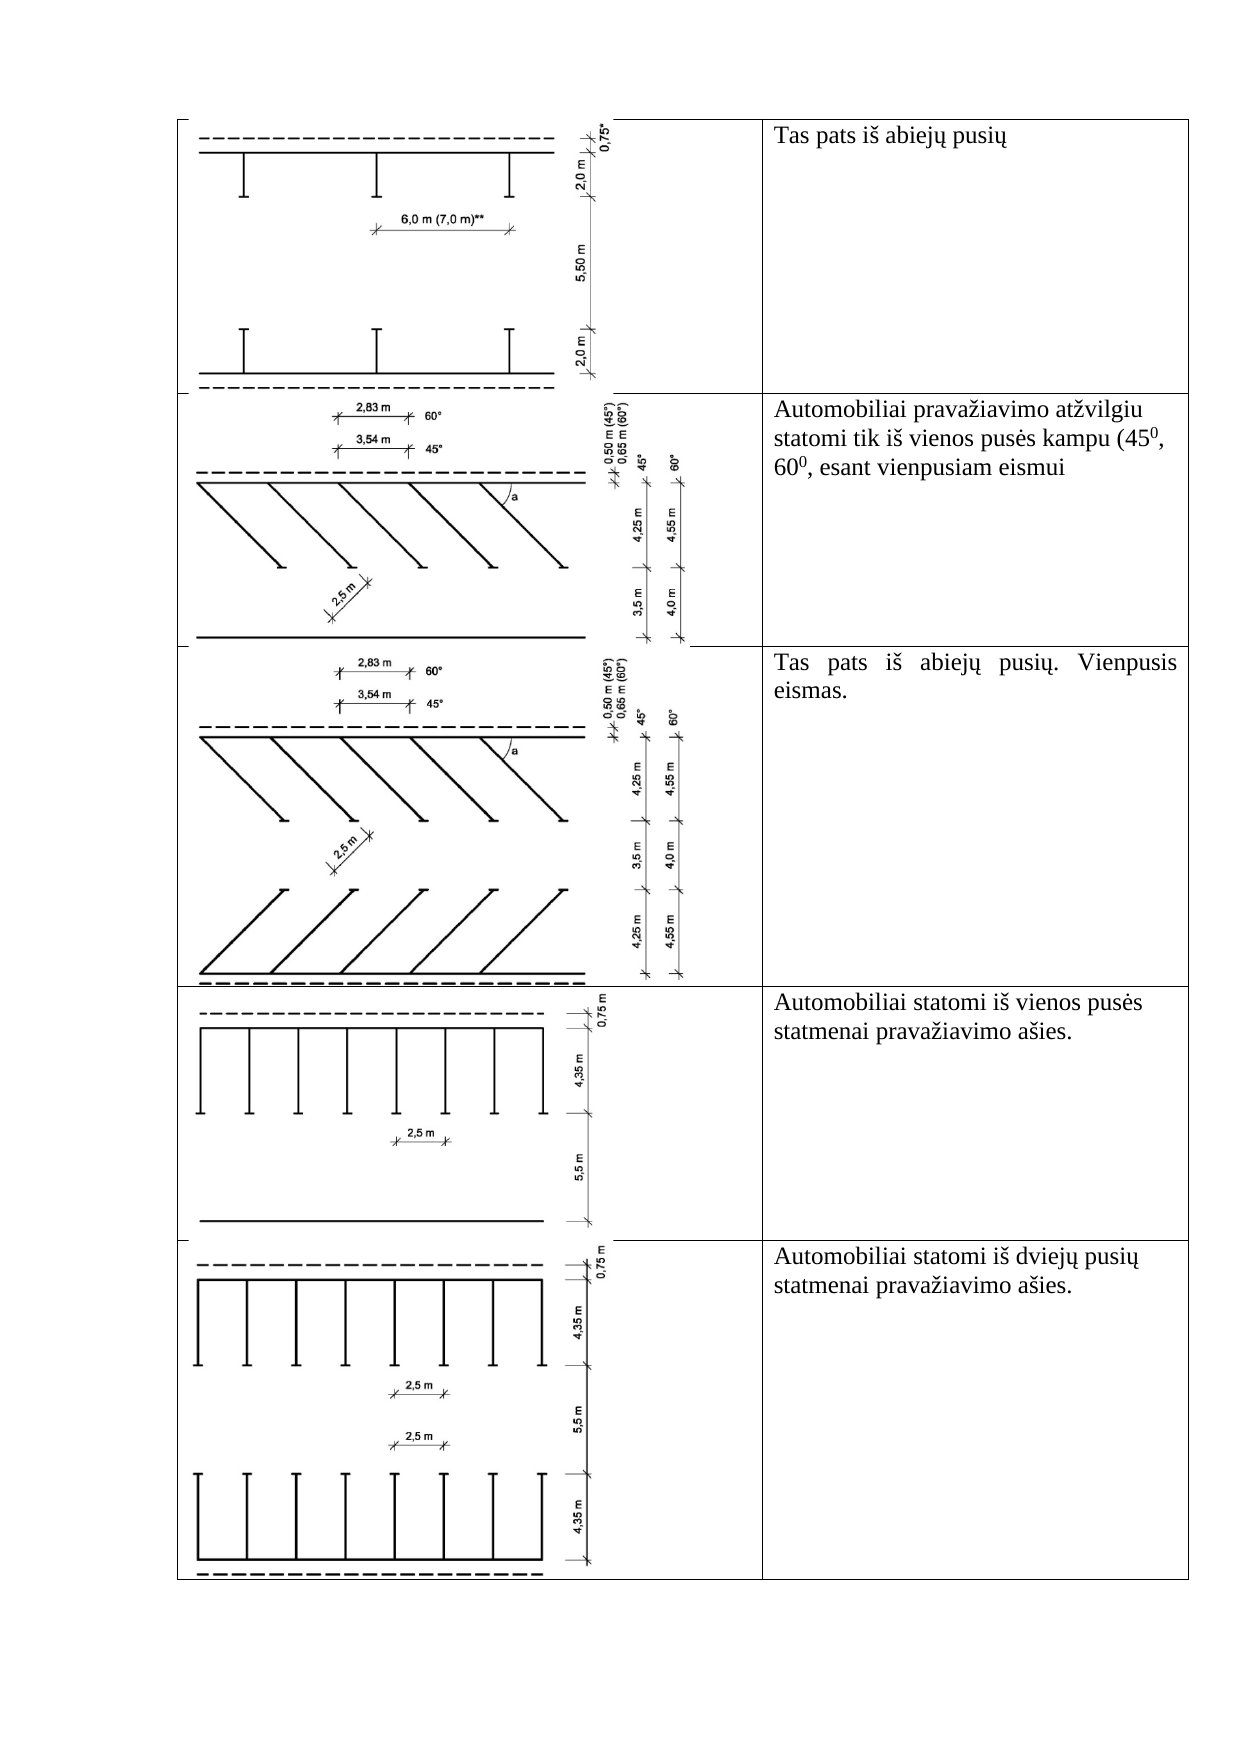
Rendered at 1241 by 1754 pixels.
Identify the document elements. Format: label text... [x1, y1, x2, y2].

table_cell [614, 987, 762, 1240]
table_cell [178, 647, 188, 986]
table_cell [690, 647, 762, 986]
table_cell Tas pats iš abiejų pusių. Vienpusis eismas. [763, 647, 1188, 986]
table_cell [178, 120, 188, 393]
table_cell [178, 1241, 188, 1579]
table_cell Tas pats iš abiejų pusių [763, 120, 1188, 393]
table_cell [690, 394, 762, 646]
table_cell [614, 120, 762, 393]
table_cell Automobiliai pravažiavimo atžvilgiu statomi tik iš vienos pusės kampu (450, 600, esant vienpusiam eismui [763, 394, 1188, 646]
table_cell [178, 394, 188, 646]
table_cell [614, 1241, 762, 1579]
table_cell Automobiliai statomi iš dviejų pusių statmenai pravažiavimo ašies. [763, 1241, 1188, 1579]
table_cell Automobiliai statomi iš vienos pusės statmenai pravažiavimo ašies. [763, 987, 1188, 1240]
table_cell [178, 987, 188, 1240]
